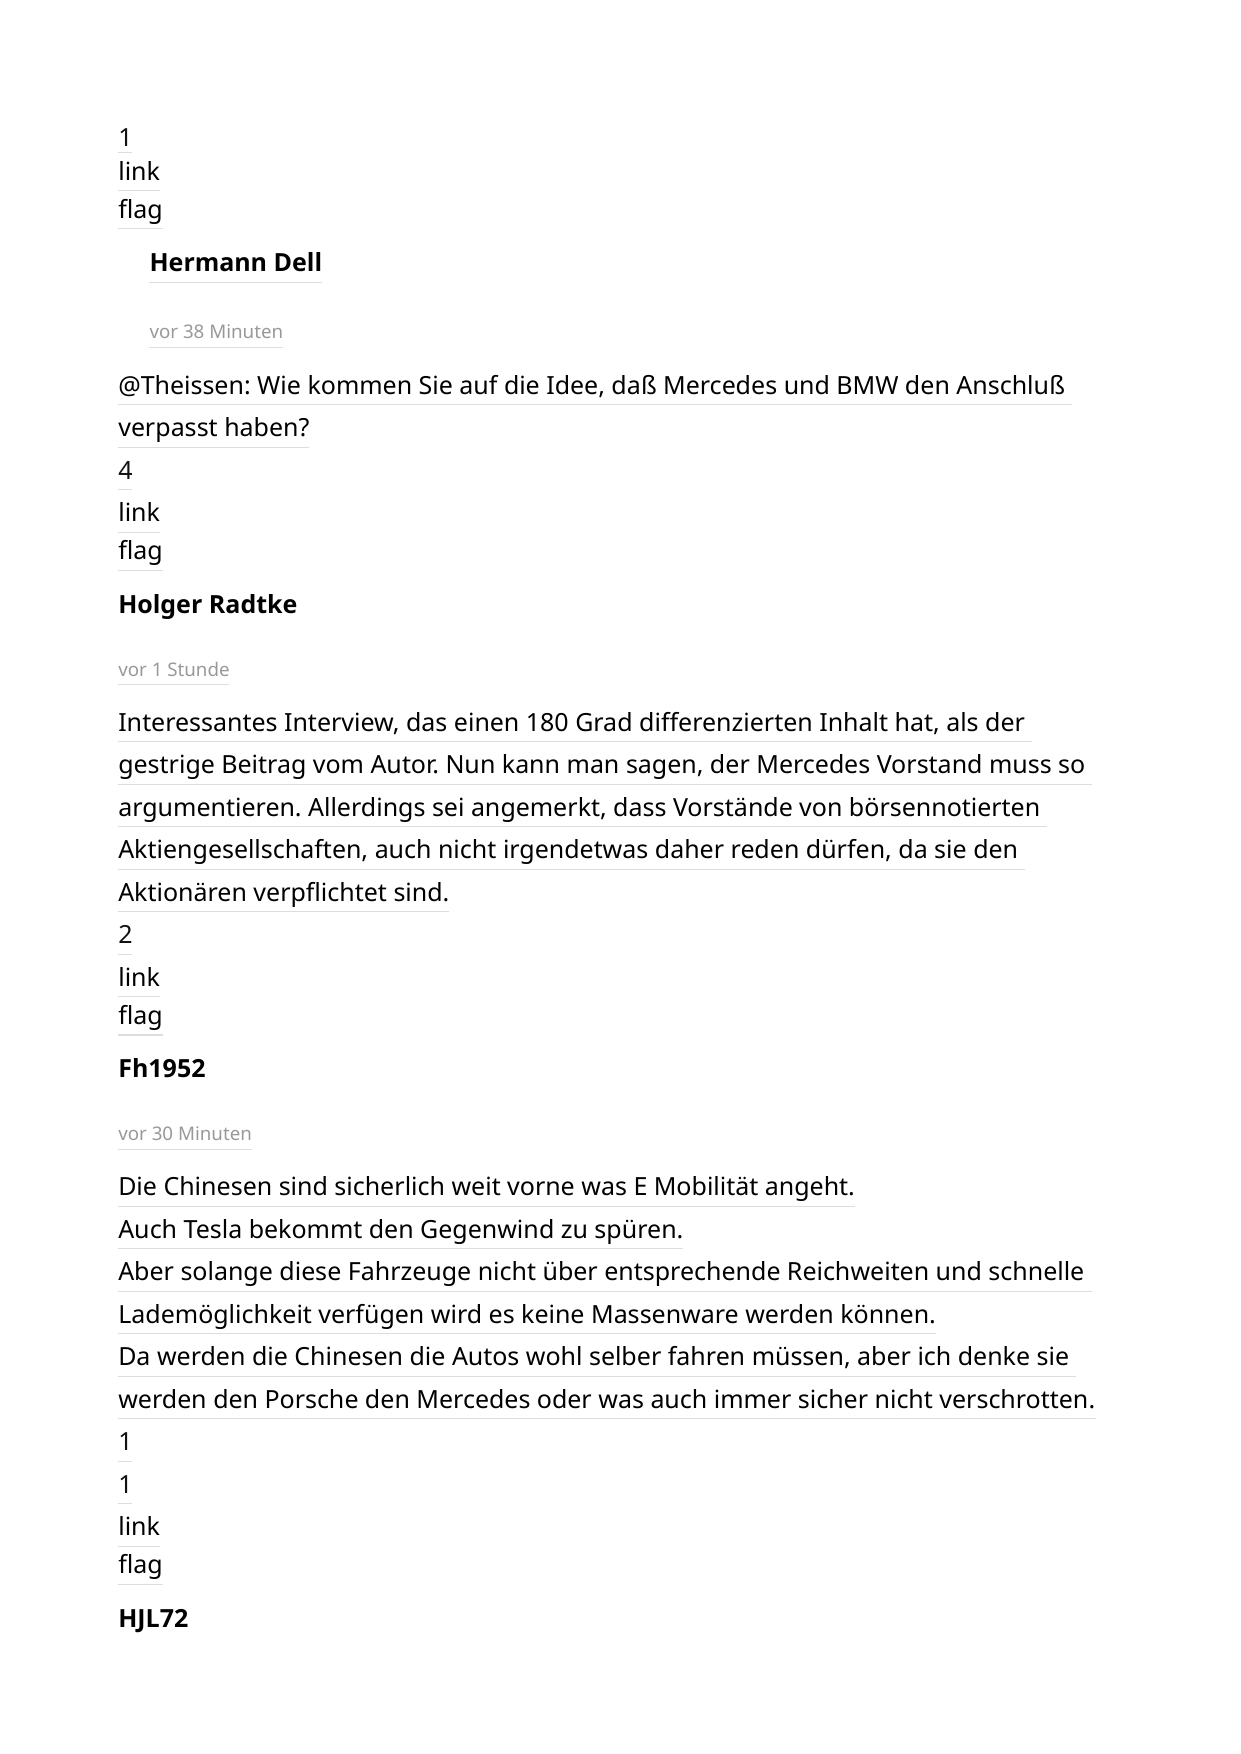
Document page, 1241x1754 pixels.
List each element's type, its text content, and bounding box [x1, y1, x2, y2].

text vor 30 Minuten [118, 1121, 1117, 1150]
text 2 [118, 917, 1122, 955]
text Hermann Dell [149, 245, 1122, 283]
text @Theissen: Wie kommen Sie auf die Idee, daß Mercedes und BMW den Anschluß verpasst haben? [118, 367, 1122, 448]
text link [118, 495, 1122, 533]
text flag [118, 1547, 1122, 1585]
text HJL72 [118, 1601, 1122, 1635]
text flag [118, 191, 1122, 229]
text flag [118, 997, 1122, 1036]
text 1 [118, 1467, 1122, 1504]
text 1 [118, 1424, 1122, 1462]
text vor 1 Stunde [118, 656, 1117, 685]
text vor 38 Minuten [149, 319, 1117, 348]
text Fh1952 [118, 1051, 1122, 1085]
text flag [118, 533, 1122, 571]
text Holger Radtke [118, 587, 1122, 621]
text link [118, 959, 1122, 997]
text Interessantes Interview, das einen 180 Grad differenzierten Inhalt hat, als der gestrige Beitrag vom Autor. Nun kann man sagen, der Mercedes Vorstand muss so argumentieren. Allerdings sei angemerkt, dass Vorstände von börsennotierten Aktiengesellschaften, auch nicht irgendetwas daher reden dürfen, da sie den Aktionären verpflichtet sind. [118, 704, 1122, 912]
text 1 [118, 118, 1122, 153]
text link [118, 1509, 1122, 1547]
text 4 [118, 452, 1122, 490]
text Die Chinesen sind sicherlich weit vorne was E Mobilität angeht. Auch Tesla bekommt den Gegenwind zu spüren. Aber solange diese Fahrzeuge nicht über entsprechende Reichweiten und schnelle Lademöglichkeit verfügen wird es keine Massenware werden können. Da werden die Chinesen die Autos wohl selber fahren müssen, aber ich denke sie werden den Porsche den Mercedes oder was auch immer sicher nicht verschrotten. [118, 1169, 1122, 1419]
text link [118, 153, 1122, 191]
